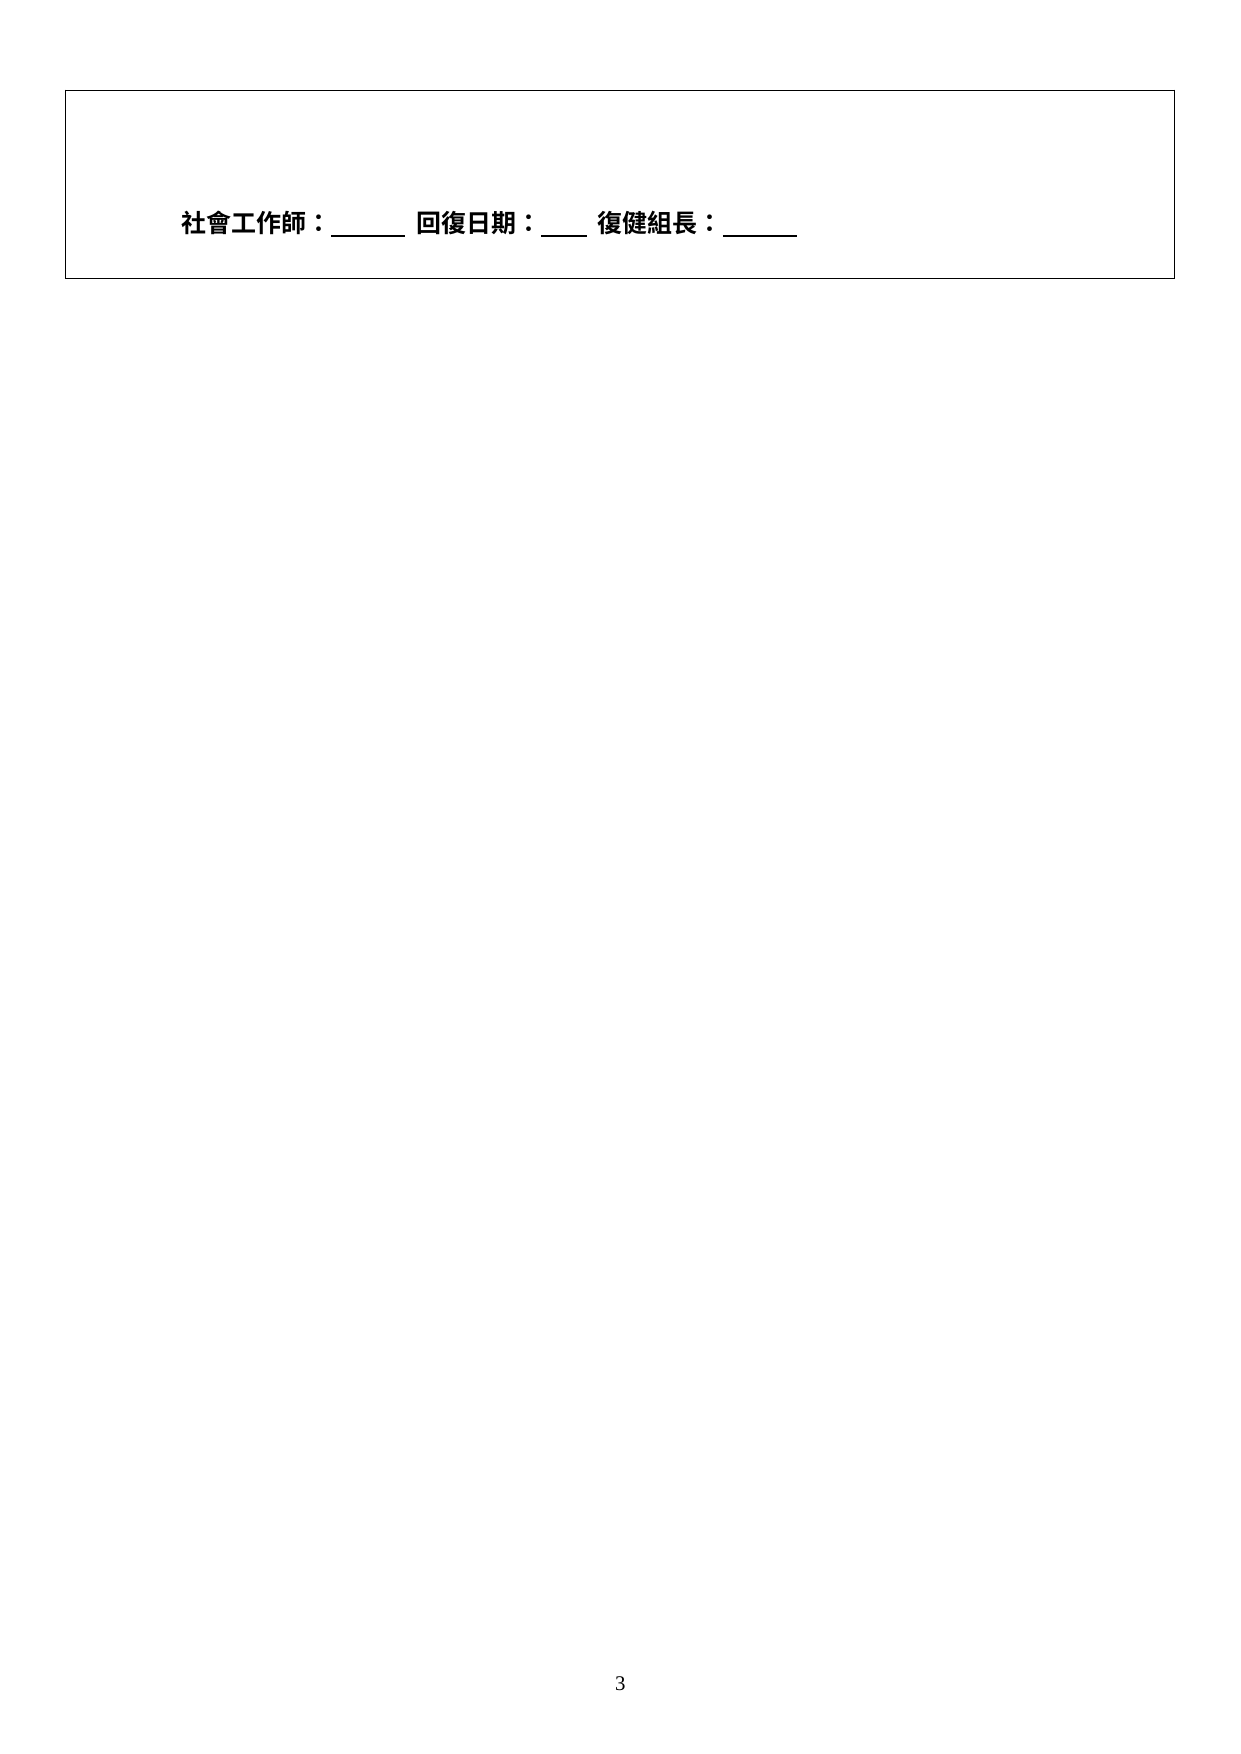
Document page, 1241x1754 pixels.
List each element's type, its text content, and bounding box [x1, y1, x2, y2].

table_header 社會工作師： 回復日期： 復健組長： [66, 91, 1174, 278]
